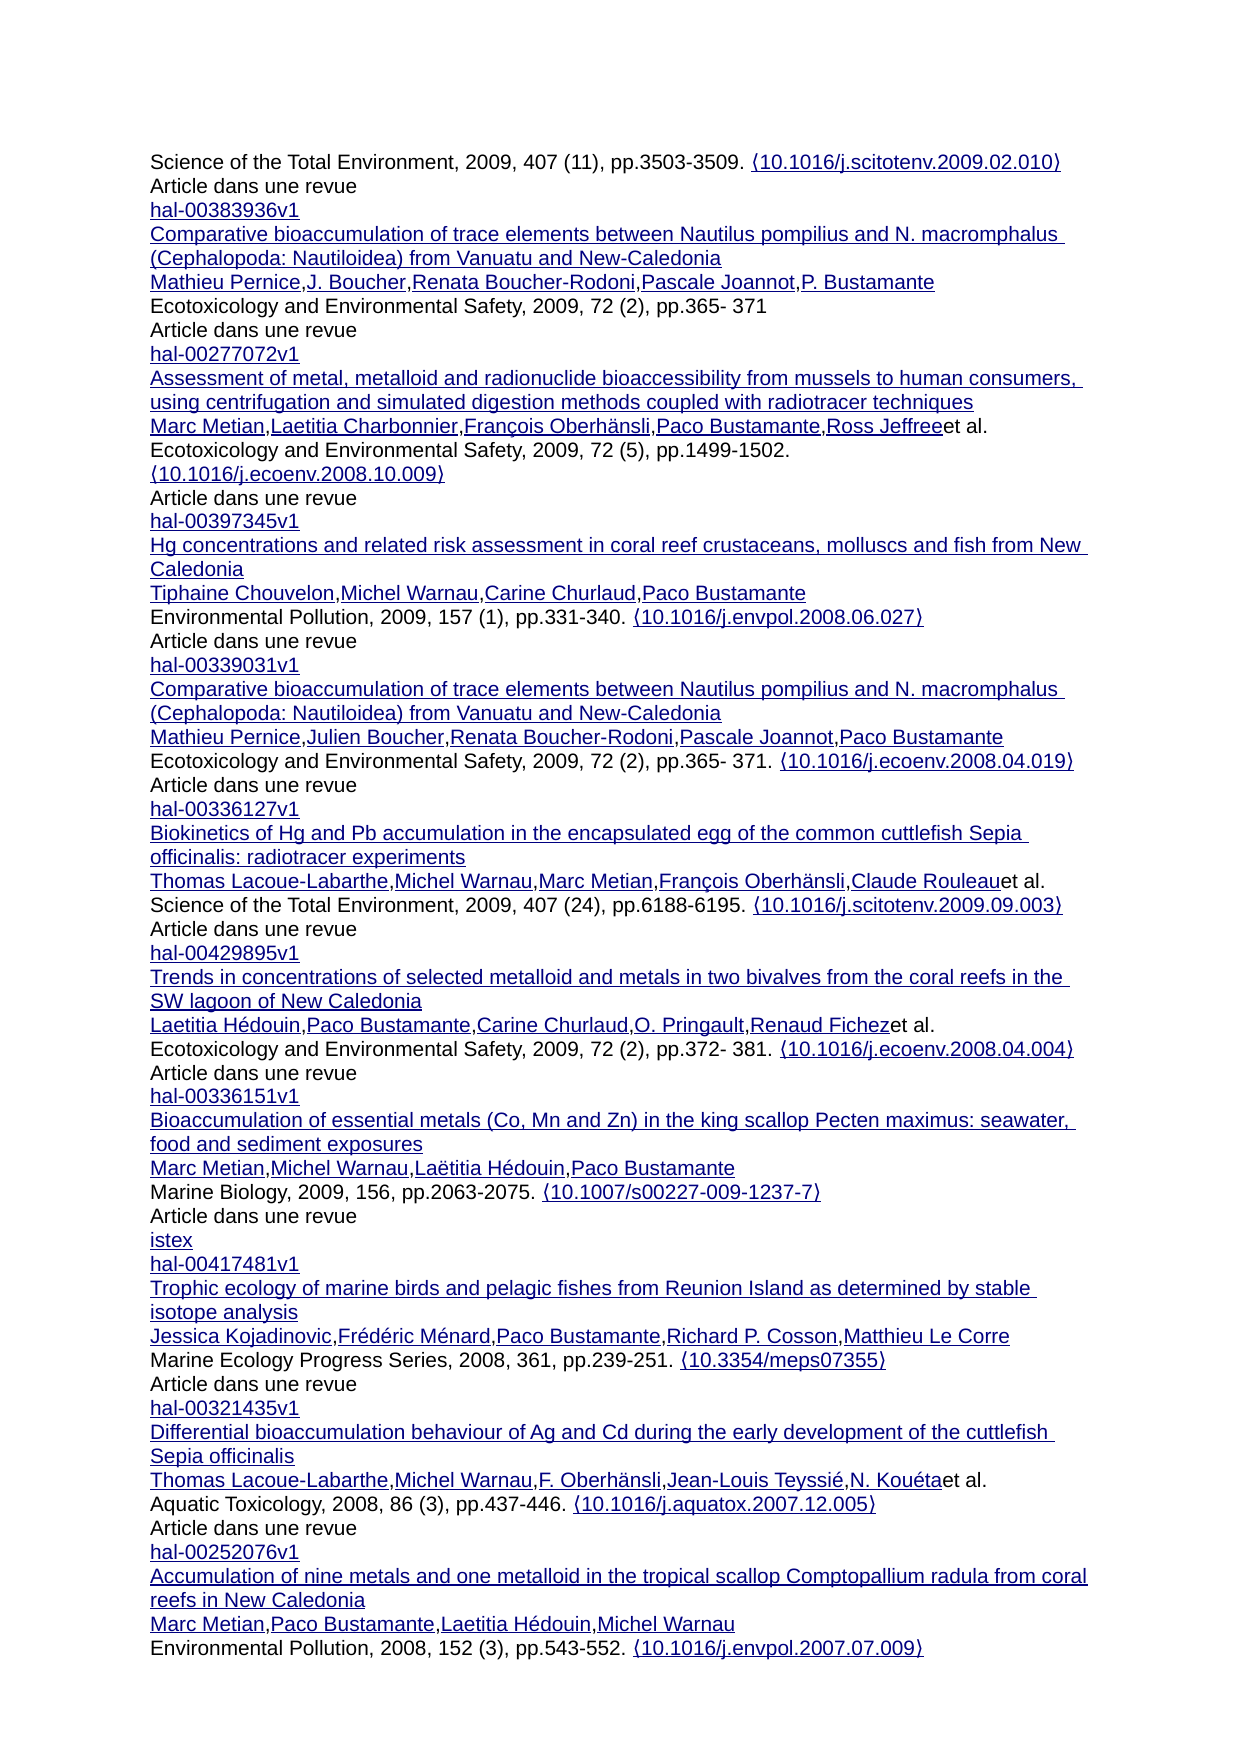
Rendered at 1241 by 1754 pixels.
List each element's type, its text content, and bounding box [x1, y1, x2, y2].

table_cell Comparative bioaccumulation of trace elements between Nautilus pompilius and N. macromphalus (Cephalopoda: Nautiloidea) from Vanuatu and New-Caledonia Mathieu Pernice,J. Boucher,Renata Boucher-Rodoni,Pascale Joannot,P. Bustamante Ecotoxicology and Environmental Safety, 2009, 72 (2), pp.365- 371 Article dans une revue hal-00277072v1 [150, 222, 1090, 366]
table_cell Science of the Total Environment, 2009, 407 (11), pp.3503-3509. ⟨10.1016/j.scitotenv.2009.02.010⟩ Article dans une revue hal-00383936v1 [150, 150, 1090, 222]
table_cell Accumulation of nine metals and one metalloid in the tropical scallop Comptopallium radula from coral reefs in New Caledonia Marc Metian,Paco Bustamante,Laetitia Hédouin,Michel Warnau Environmental Pollution, 2008, 152 (3), pp.543-552. ⟨10.1016/j.envpol.2007.07.009⟩ [150, 1564, 1090, 1659]
table_cell Differential bioaccumulation behaviour of Ag and Cd during the early development of the cuttlefish Sepia officinalis Thomas Lacoue-Labarthe,Michel Warnau,F. Oberhänsli,Jean-Louis Teyssié,N. Kouétaet al. Aquatic Toxicology, 2008, 86 (3), pp.437-446. ⟨10.1016/j.aquatox.2007.12.005⟩ Article dans une revue hal-00252076v1 [150, 1420, 1090, 1563]
table_cell Hg concentrations and related risk assessment in coral reef crustaceans, molluscs and fish from New Caledonia Tiphaine Chouvelon,Michel Warnau,Carine Churlaud,Paco Bustamante Environmental Pollution, 2009, 157 (1), pp.331-340. ⟨10.1016/j.envpol.2008.06.027⟩ Article dans une revue hal-00339031v1 [150, 533, 1090, 677]
table_cell Assessment of metal, metalloid and radionuclide bioaccessibility from mussels to human consumers, using centrifugation and simulated digestion methods coupled with radiotracer techniques Marc Metian,Laetitia Charbonnier,François Oberhänsli,Paco Bustamante,Ross Jeffreeet al. Ecotoxicology and Environmental Safety, 2009, 72 (5), pp.1499-1502. ⟨10.1016/j.ecoenv.2008.10.009⟩ Article dans une revue hal-00397345v1 [150, 366, 1090, 533]
table_cell Comparative bioaccumulation of trace elements between Nautilus pompilius and N. macromphalus (Cephalopoda: Nautiloidea) from Vanuatu and New-Caledonia Mathieu Pernice,Julien Boucher,Renata Boucher-Rodoni,Pascale Joannot,Paco Bustamante Ecotoxicology and Environmental Safety, 2009, 72 (2), pp.365- 371. ⟨10.1016/j.ecoenv.2008.04.019⟩ Article dans une revue hal-00336127v1 [150, 677, 1090, 821]
table_cell Trophic ecology of marine birds and pelagic fishes from Reunion Island as determined by stable isotope analysis Jessica Kojadinovic,Frédéric Ménard,Paco Bustamante,Richard P. Cosson,Matthieu Le Corre Marine Ecology Progress Series, 2008, 361, pp.239-251. ⟨10.3354/meps07355⟩ Article dans une revue hal-00321435v1 [150, 1276, 1090, 1420]
table_cell Trends in concentrations of selected metalloid and metals in two bivalves from the coral reefs in the SW lagoon of New Caledonia Laetitia Hédouin,Paco Bustamante,Carine Churlaud,O. Pringault,Renaud Fichezet al. Ecotoxicology and Environmental Safety, 2009, 72 (2), pp.372- 381. ⟨10.1016/j.ecoenv.2008.04.004⟩ Article dans une revue hal-00336151v1 [150, 965, 1090, 1108]
table_cell Biokinetics of Hg and Pb accumulation in the encapsulated egg of the common cuttlefish Sepia officinalis: radiotracer experiments Thomas Lacoue-Labarthe,Michel Warnau,Marc Metian,François Oberhänsli,Claude Rouleauet al. Science of the Total Environment, 2009, 407 (24), pp.6188-6195. ⟨10.1016/j.scitotenv.2009.09.003⟩ Article dans une revue hal-00429895v1 [150, 821, 1090, 964]
table_cell Bioaccumulation of essential metals (Co, Mn and Zn) in the king scallop Pecten maximus: seawater, food and sediment exposures Marc Metian,Michel Warnau,Laëtitia Hédouin,Paco Bustamante Marine Biology, 2009, 156, pp.2063-2075. ⟨10.1007/s00227-009-1237-7⟩ Article dans une revue istex hal-00417481v1 [150, 1108, 1090, 1276]
